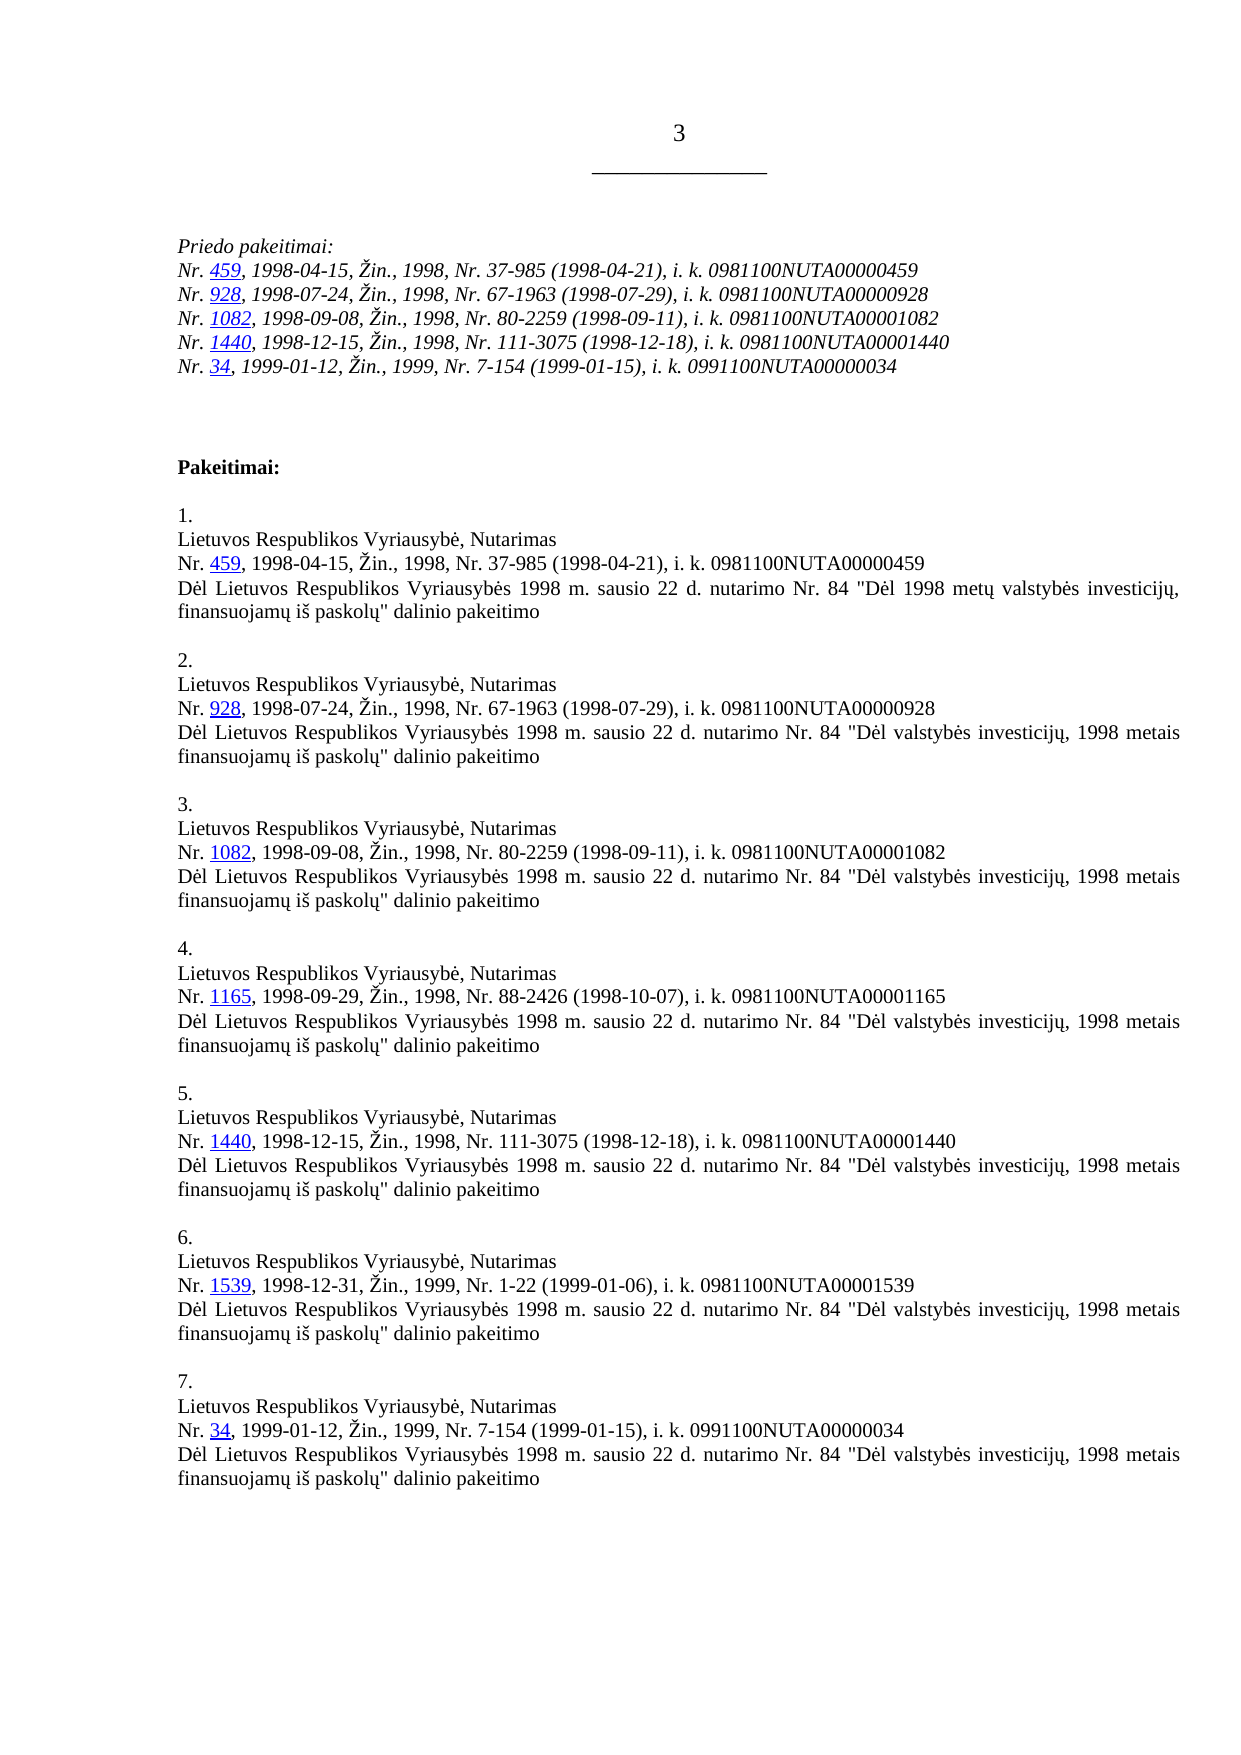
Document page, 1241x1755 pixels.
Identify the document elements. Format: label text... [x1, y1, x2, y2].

text Dėl Lietuvos Respublikos Vyriausybės 1998 m. sausio 22 d. nutarimo Nr. 84 "Dėl valstybės investicijų, 1998 metais finansuojamų iš paskolų" dalinio pakeitimo [177, 864, 1181, 912]
text 2. [177, 648, 1181, 672]
text Priedo pakeitimai: [177, 234, 1181, 258]
text Dėl Lietuvos Respublikos Vyriausybės 1998 m. sausio 22 d. nutarimo Nr. 84 "Dėl valstybės investicijų, 1998 metais finansuojamų iš paskolų" dalinio pakeitimo [177, 1008, 1181, 1057]
text Nr. 928, 1998-07-24, Žin., 1998, Nr. 67-1963 (1998-07-29), i. k. 0981100NUTA00000928 [177, 696, 1181, 720]
text Nr. 459, 1998-04-15, Žin., 1998, Nr. 37-985 (1998-04-21), i. k. 0981100NUTA00000459 [177, 258, 1181, 282]
text 4. [177, 936, 1181, 960]
text Nr. 928, 1998-07-24, Žin., 1998, Nr. 67-1963 (1998-07-29), i. k. 0981100NUTA00000928 [177, 282, 1181, 306]
text 5. [177, 1081, 1181, 1105]
text ______________ [177, 148, 1181, 176]
text Nr. 459, 1998-04-15, Žin., 1998, Nr. 37-985 (1998-04-21), i. k. 0981100NUTA00000459 [177, 551, 1181, 575]
text Lietuvos Respublikos Vyriausybė, Nutarimas [177, 960, 1181, 984]
text 1. [177, 503, 1181, 527]
text Lietuvos Respublikos Vyriausybė, Nutarimas [177, 1249, 1181, 1273]
text Dėl Lietuvos Respublikos Vyriausybės 1998 m. sausio 22 d. nutarimo Nr. 84 "Dėl valstybės investicijų, 1998 metais finansuojamų iš paskolų" dalinio pakeitimo [177, 1442, 1181, 1490]
text Dėl Lietuvos Respublikos Vyriausybės 1998 m. sausio 22 d. nutarimo Nr. 84 "Dėl valstybės investicijų, 1998 metais finansuojamų iš paskolų" dalinio pakeitimo [177, 1153, 1181, 1201]
text Dėl Lietuvos Respublikos Vyriausybės 1998 m. sausio 22 d. nutarimo Nr. 84 "Dėl valstybės investicijų, 1998 metais finansuojamų iš paskolų" dalinio pakeitimo [177, 720, 1181, 768]
text 7. [177, 1369, 1181, 1393]
text Lietuvos Respublikos Vyriausybė, Nutarimas [177, 816, 1181, 840]
text Nr. 1082, 1998-09-08, Žin., 1998, Nr. 80-2259 (1998-09-11), i. k. 0981100NUTA00001082 [177, 306, 1181, 330]
text Lietuvos Respublikos Vyriausybė, Nutarimas [177, 527, 1181, 551]
text Nr. 34, 1999-01-12, Žin., 1999, Nr. 7-154 (1999-01-15), i. k. 0991100NUTA00000034 [177, 1418, 1181, 1442]
text Lietuvos Respublikos Vyriausybė, Nutarimas [177, 672, 1181, 696]
text 3. [177, 792, 1181, 816]
text 6. [177, 1225, 1181, 1249]
text Nr. 1165, 1998-09-29, Žin., 1998, Nr. 88-2426 (1998-10-07), i. k. 0981100NUTA00001165 [177, 984, 1181, 1008]
text Dėl Lietuvos Respublikos Vyriausybės 1998 m. sausio 22 d. nutarimo Nr. 84 "Dėl valstybės investicijų, 1998 metais finansuojamų iš paskolų" dalinio pakeitimo [177, 1297, 1181, 1345]
text Nr. 1440, 1998-12-15, Žin., 1998, Nr. 111-3075 (1998-12-18), i. k. 0981100NUTA00001440 [177, 1129, 1181, 1153]
text Nr. 1440, 1998-12-15, Žin., 1998, Nr. 111-3075 (1998-12-18), i. k. 0981100NUTA00001440 [177, 330, 1181, 354]
text Nr. 1082, 1998-09-08, Žin., 1998, Nr. 80-2259 (1998-09-11), i. k. 0981100NUTA00001082 [177, 840, 1181, 864]
text Lietuvos Respublikos Vyriausybė, Nutarimas [177, 1105, 1181, 1129]
text Pakeitimai: [177, 455, 1181, 479]
text Lietuvos Respublikos Vyriausybė, Nutarimas [177, 1393, 1181, 1418]
text Nr. 34, 1999-01-12, Žin., 1999, Nr. 7-154 (1999-01-15), i. k. 0991100NUTA00000034 [177, 354, 1181, 378]
text Nr. 1539, 1998-12-31, Žin., 1999, Nr. 1-22 (1999-01-06), i. k. 0981100NUTA00001539 [177, 1273, 1181, 1297]
text Dėl Lietuvos Respublikos Vyriausybės 1998 m. sausio 22 d. nutarimo Nr. 84 "Dėl 1998 metų valstybės investicijų, finansuojamų iš paskolų" dalinio pakeitimo [177, 575, 1181, 623]
